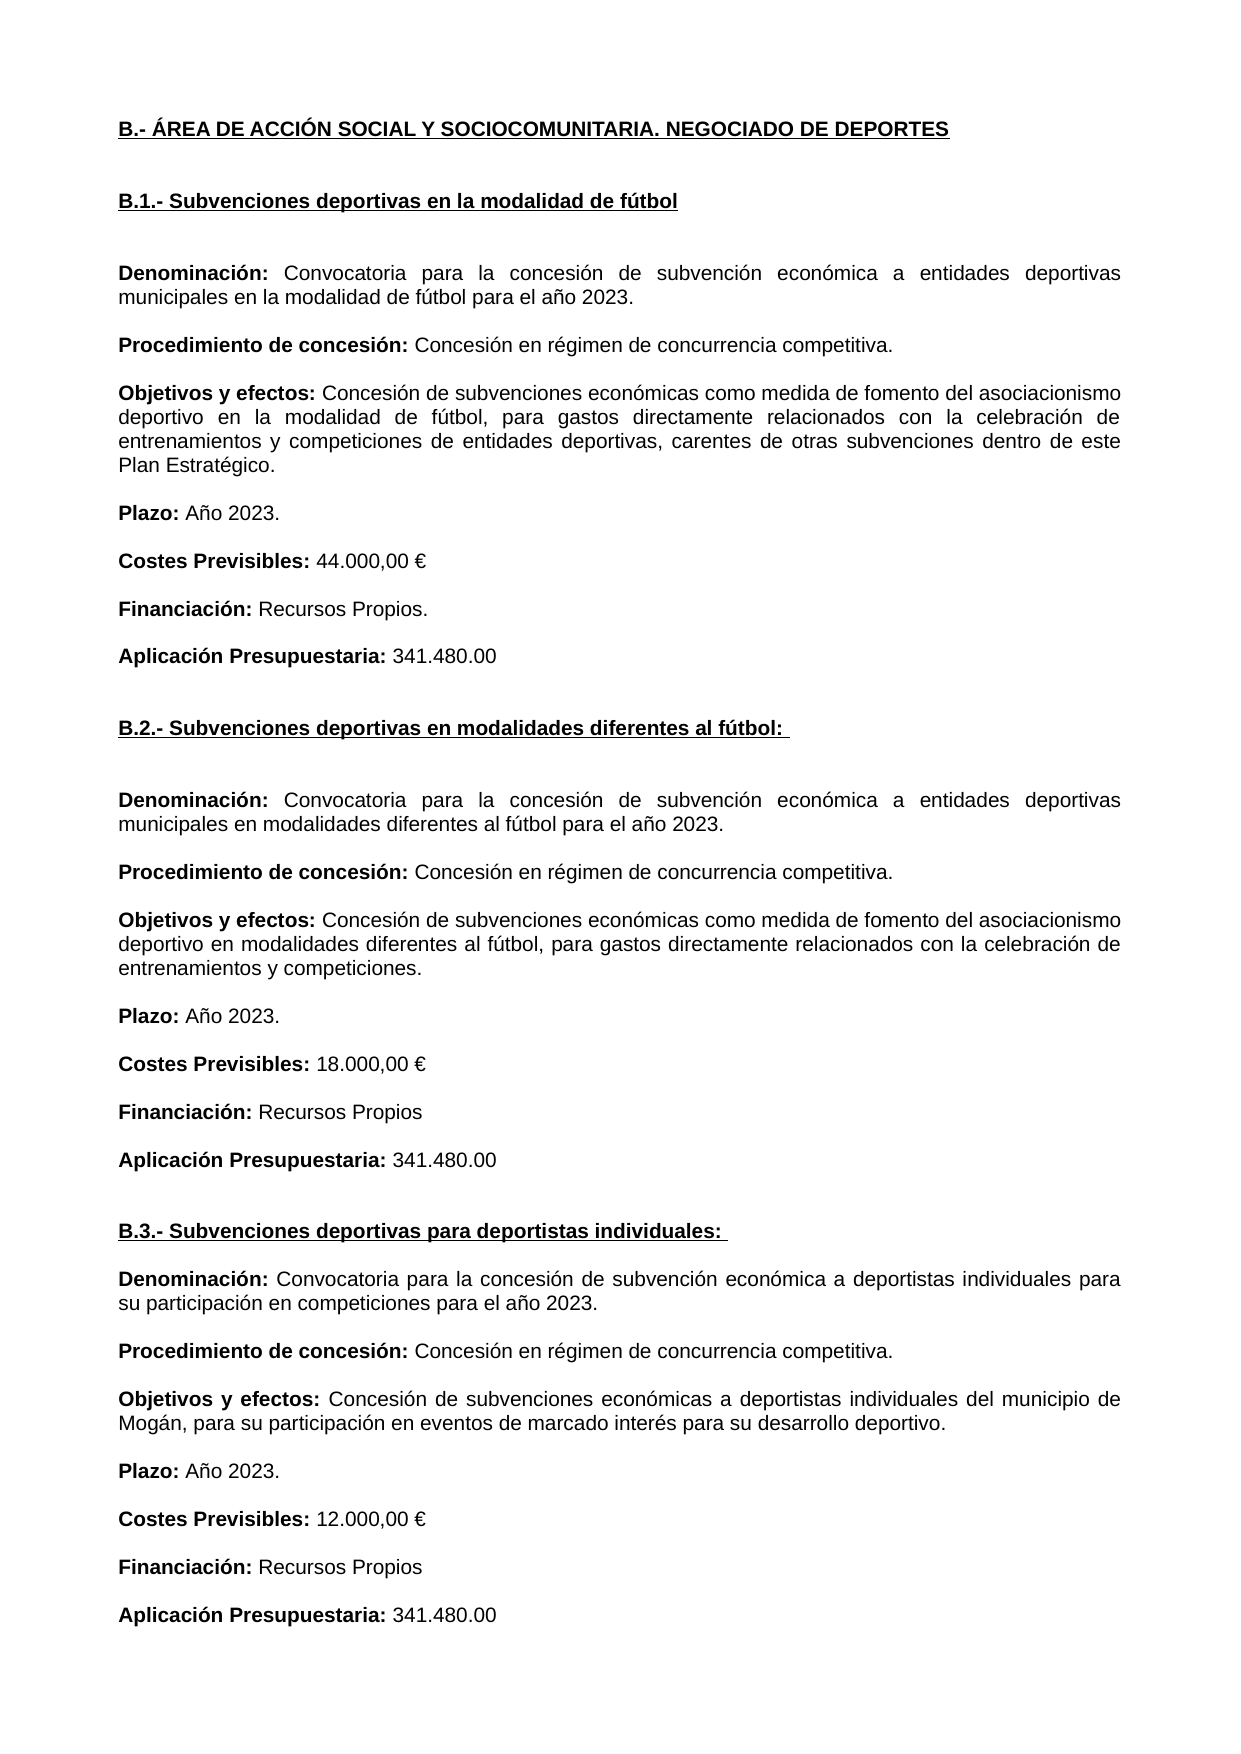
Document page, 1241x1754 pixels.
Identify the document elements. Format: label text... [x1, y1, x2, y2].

text Plazo: Año 2023. [118, 1459, 1122, 1483]
text Objetivos y efectos: Concesión de subvenciones económicas como medida de fomento del asociacionismo deportivo en modalidades diferentes al fútbol, para gastos directamente relacionados con la celebración de entrenamientos y competiciones. [118, 908, 1122, 980]
text B.1.- Subvenciones deportivas en la modalidad de fútbol [118, 189, 1122, 213]
text Aplicación Presupuestaria: 341.480.00 [118, 1147, 1122, 1171]
text Costes Previsibles: 44.000,00 € [118, 548, 1122, 572]
text Procedimiento de concesión: Concesión en régimen de concurrencia competitiva. [118, 333, 1122, 357]
text B.3.- Subvenciones deportivas para deportistas individuales: [118, 1219, 1122, 1243]
text Financiación: Recursos Propios [118, 1099, 1122, 1123]
text Aplicación Presupuestaria: 341.480.00 [118, 644, 1122, 668]
text Plazo: Año 2023. [118, 501, 1122, 524]
text B.2.- Subvenciones deportivas en modalidades diferentes al fútbol: [118, 716, 1122, 740]
text Denominación: Convocatoria para la concesión de subvención económica a deportistas individuales para su participación en competiciones para el año 2023. [118, 1267, 1122, 1315]
text Financiación: Recursos Propios. [118, 596, 1122, 620]
text Costes Previsibles: 18.000,00 € [118, 1052, 1122, 1076]
text Denominación: Convocatoria para la concesión de subvención económica a entidades deportivas municipales en modalidades diferentes al fútbol para el año 2023. [118, 788, 1122, 836]
text Financiación: Recursos Propios [118, 1555, 1122, 1579]
text B.- ÁREA DE ACCIÓN SOCIAL Y SOCIOCOMUNITARIA. NEGOCIADO DE DEPORTES [118, 117, 1122, 141]
text Aplicación Presupuestaria: 341.480.00 [118, 1603, 1122, 1627]
text Objetivos y efectos: Concesión de subvenciones económicas a deportistas individuales del municipio de Mogán, para su participación en eventos de marcado interés para su desarrollo deportivo. [118, 1387, 1122, 1435]
text Objetivos y efectos: Concesión de subvenciones económicas como medida de fomento del asociacionismo deportivo en la modalidad de fútbol, para gastos directamente relacionados con la celebración de entrenamientos y competiciones de entidades deportivas, carentes de otras subvenciones dentro de este Plan Estratégico. [118, 381, 1122, 477]
text Procedimiento de concesión: Concesión en régimen de concurrencia competitiva. [118, 860, 1122, 884]
text Procedimiento de concesión: Concesión en régimen de concurrencia competitiva. [118, 1339, 1122, 1363]
text Costes Previsibles: 12.000,00 € [118, 1507, 1122, 1531]
text Plazo: Año 2023. [118, 1004, 1122, 1028]
text Denominación: Convocatoria para la concesión de subvención económica a entidades deportivas municipales en la modalidad de fútbol para el año 2023. [118, 261, 1122, 309]
